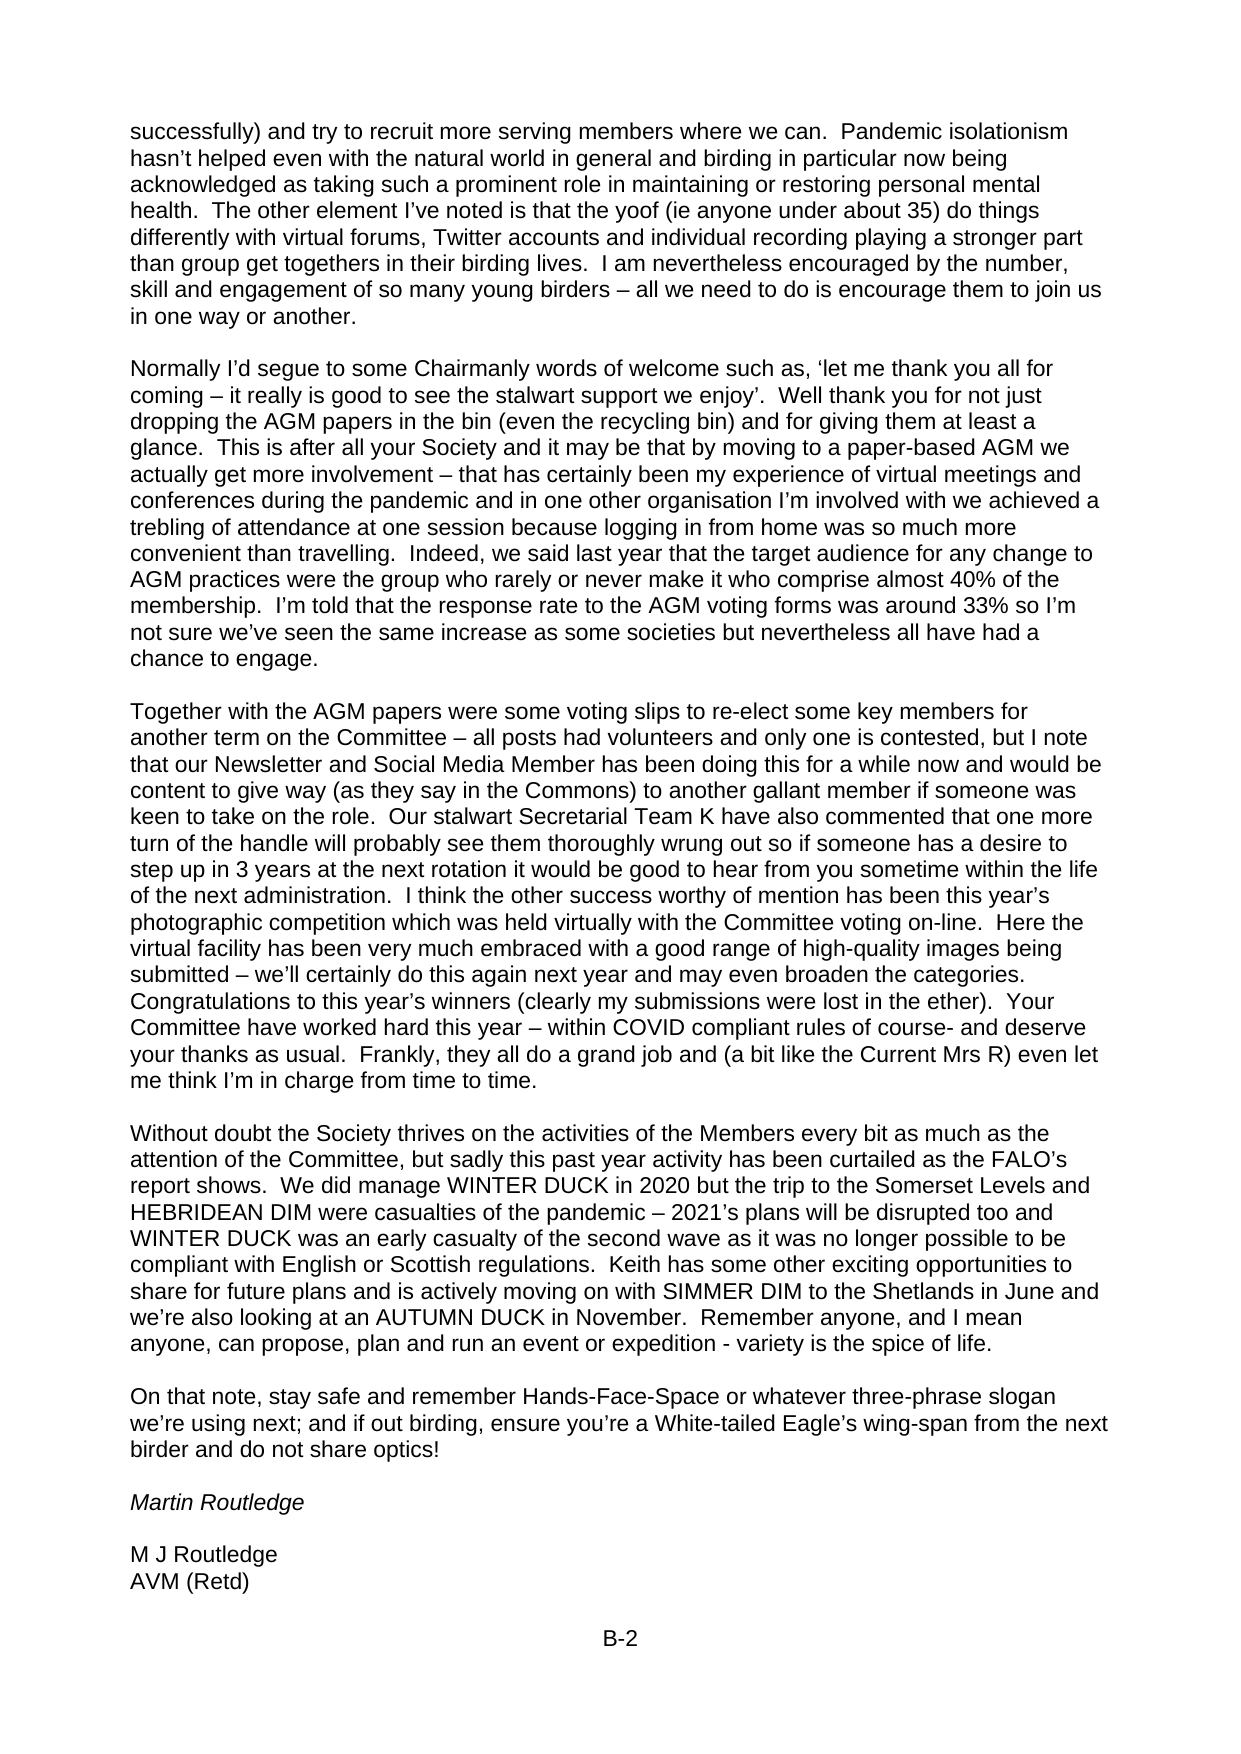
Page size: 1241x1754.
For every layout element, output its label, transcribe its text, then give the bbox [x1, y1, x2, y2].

text On that note, stay safe and remember Hands-Face-Space or whatever three-phrase slogan we’re using next; and if out birding, ensure you’re a White-tailed Eagle’s wing-span from the next birder and do not share optics! [130, 1383, 1110, 1462]
text Normally I’d segue to some Chairmanly words of welcome such as, ‘let me thank you all for coming – it really is good to see the stalwart support we enjoy’. Well thank you for not just dropping the AGM papers in the bin (even the recycling bin) and for giving them at least a glance. This is after all your Society and it may be that by moving to a paper-based AGM we actually get more involvement – that has certainly been my experience of virtual meetings and conferences during the pandemic and in one other organisation I’m involved with we achieved a trebling of attendance at one session because logging in from home was so much more convenient than travelling. Indeed, we said last year that the target audience for any change to AGM practices were the group who rarely or never make it who comprise almost 40% of the membership. I’m told that the response rate to the AGM voting forms was around 33% so I’m not sure we’ve seen the same increase as some societies but nevertheless all have had a chance to engage. [130, 355, 1110, 672]
text Martin Routledge [130, 1488, 1110, 1515]
text AVM (Retd) [130, 1568, 1110, 1594]
text Without doubt the Society thrives on the activities of the Members every bit as much as the attention of the Committee, but sadly this past year activity has been curtailed as the FALO’s report shows. We did manage WINTER DUCK in 2020 but the trip to the Somerset Levels and HEBRIDEAN DIM were casualties of the pandemic – 2021’s plans will be disrupted too and WINTER DUCK was an early casualty of the second wave as it was no longer possible to be compliant with English or Scottish regulations. Keith has some other exciting opportunities to share for future plans and is actively moving on with SIMMER DIM to the Shetlands in June and we’re also looking at an AUTUMN DUCK in November. Remember anyone, and I mean anyone, can propose, plan and run an event or expedition - variety is the spice of life. [130, 1119, 1110, 1357]
text successfully) and try to recruit more serving members where we can. Pandemic isolationism hasn’t helped even with the natural world in general and birding in particular now being acknowledged as taking such a prominent role in maintaining or restoring personal mental health. The other element I’ve noted is that the yoof (ie anyone under about 35) do things differently with virtual forums, Twitter accounts and individual recording playing a stronger part than group get togethers in their birding lives. I am nevertheless encouraged by the number, skill and engagement of so many young birders – all we need to do is encourage them to join us in one way or another. [130, 118, 1110, 329]
text M J Routledge [130, 1541, 1110, 1568]
text Together with the AGM papers were some voting slips to re-elect some key members for another term on the Committee – all posts had volunteers and only one is contested, but I note that our Newsletter and Social Media Member has been doing this for a while now and would be content to give way (as they say in the Commons) to another gallant member if someone was keen to take on the role. Our stalwart Secretarial Team K have also commented that one more turn of the handle will probably see them thoroughly wrung out so if someone has a desire to step up in 3 years at the next rotation it would be good to hear from you sometime within the life of the next administration. I think the other success worthy of mention has been this year’s photographic competition which was held virtually with the Committee voting on-line. Here the virtual facility has been very much embraced with a good range of high-quality images being submitted – we’ll certainly do this again next year and may even broaden the categories. Congratulations to this year’s winners (clearly my submissions were lost in the ether). Your Committee have worked hard this year – within COVID compliant rules of course- and deserve your thanks as usual. Frankly, they all do a grand job and (a bit like the Current Mrs R) even let me think I’m in charge from time to time. [130, 698, 1110, 1093]
